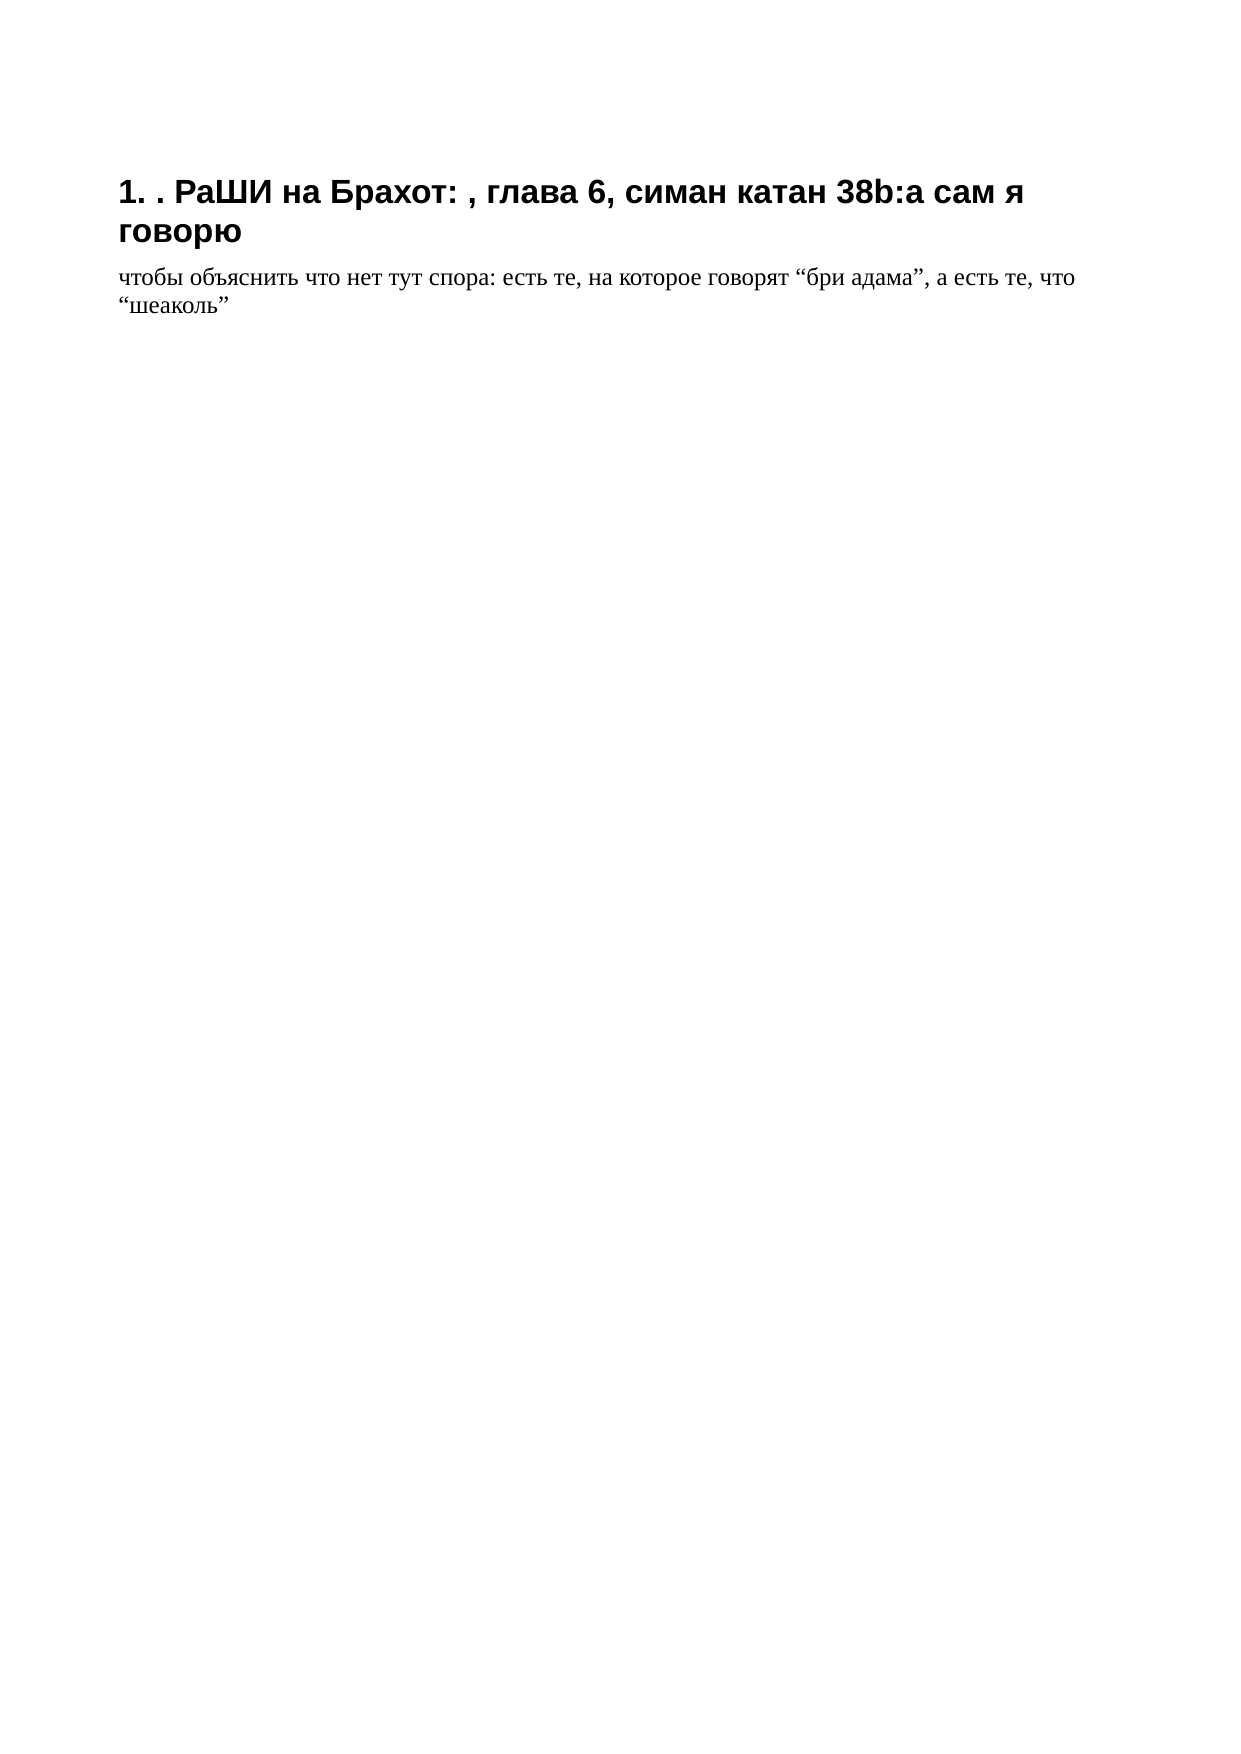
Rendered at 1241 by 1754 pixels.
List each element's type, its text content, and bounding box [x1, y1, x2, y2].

text чтобы объяснить что нет тут спора: есть те, на которое говорят “бри адама”, а есть те, что “шеаколь” [118, 176, 1122, 233]
subtitle . РаШИ на Брахот: , глава 6, симан катан 38b:а сам я говорю [118, 147, 1122, 176]
